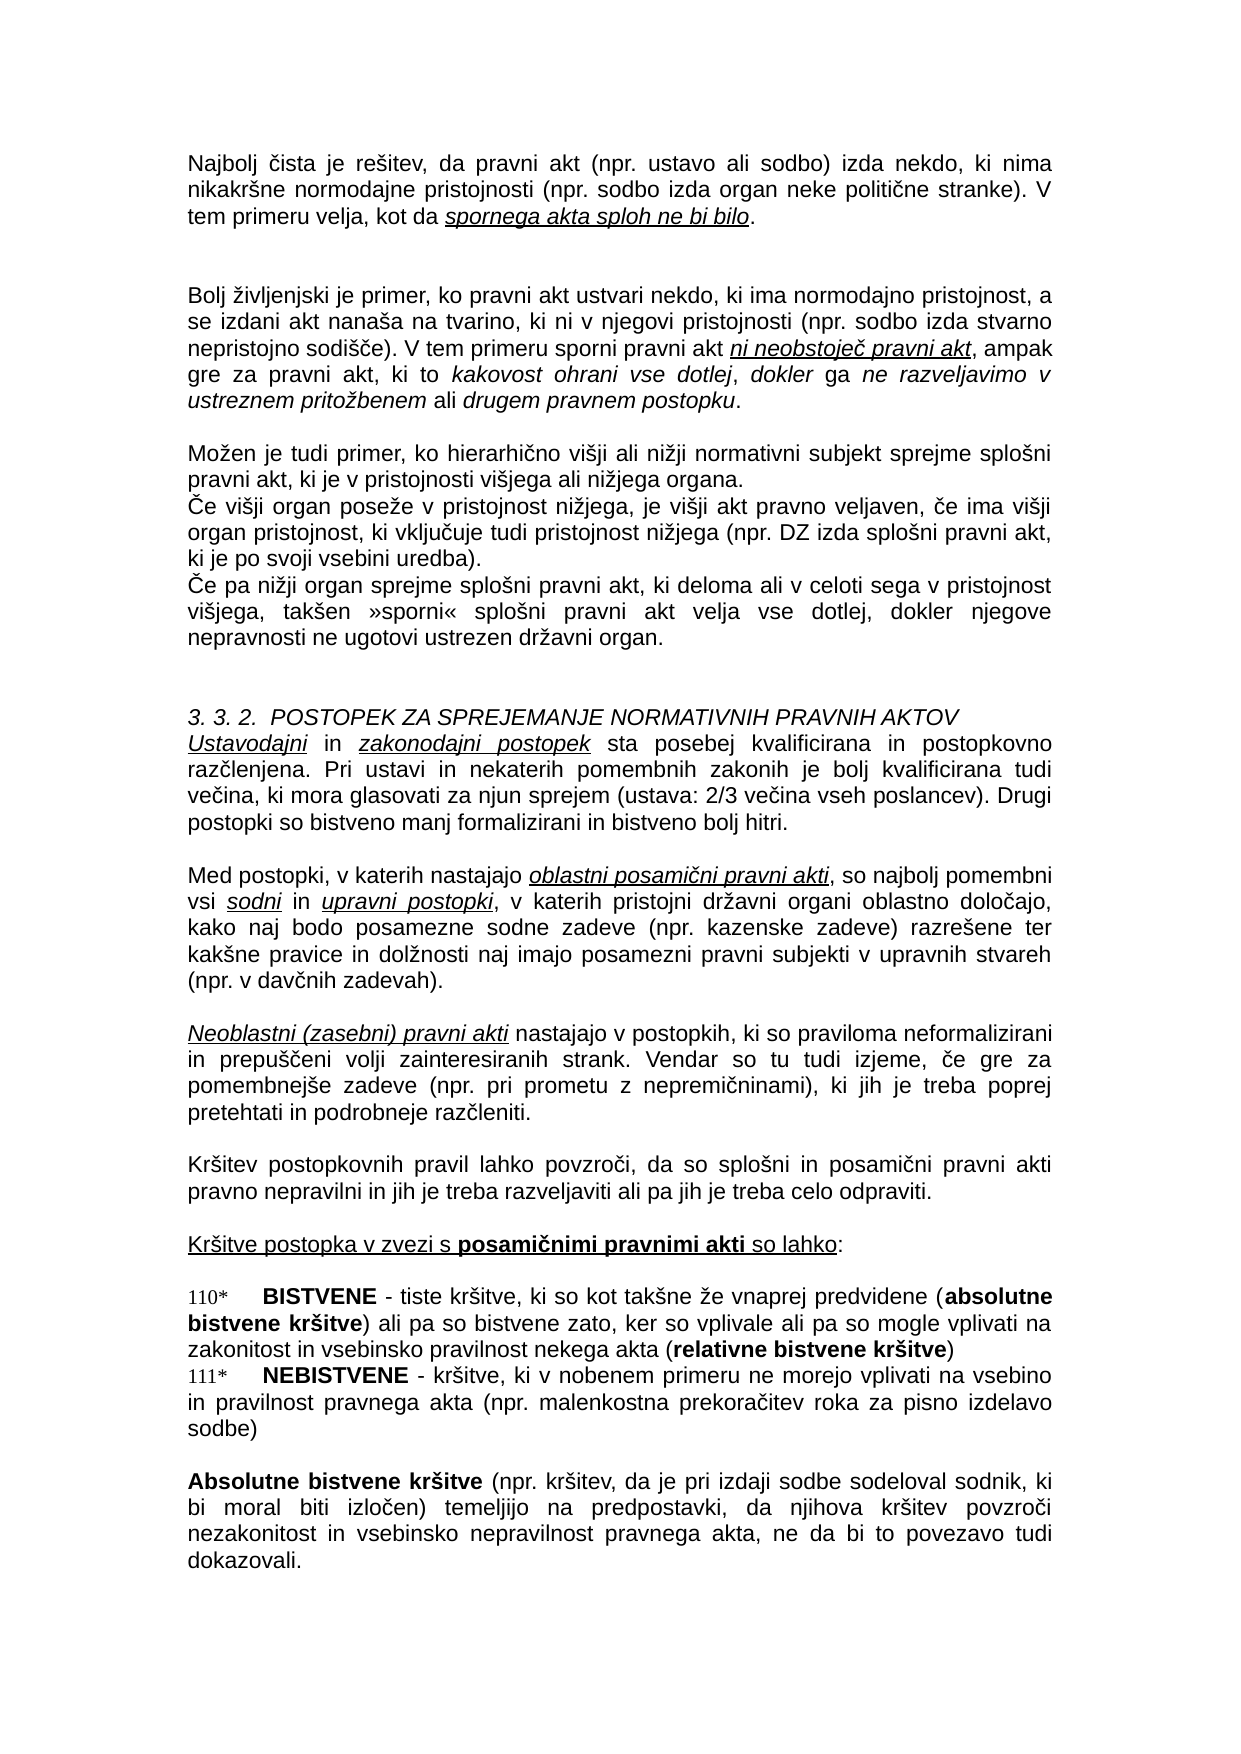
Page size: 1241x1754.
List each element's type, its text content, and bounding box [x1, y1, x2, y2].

text Neoblastni (zasebni) pravni akti nastajajo v postopkih, ki so praviloma neformalizirani in prepuščeni volji zainteresiranih strank. Vendar so tu tudi izjeme, če gre za pomembnejše zadeve (npr. pri prometu z nepremičninami), ki jih je treba poprej pretehtati in podrobneje razčleniti. [187, 1020, 1053, 1125]
text Med postopki, v katerih nastajajo oblastni posamični pravni akti, so najbolj pomembni vsi sodni in upravni postopki, v katerih pristojni državni organi oblastno določajo, kako naj bodo posamezne sodne zadeve (npr. kazenske zadeve) razrešene ter kakšne pravice in dolžnosti naj imajo posamezni pravni subjekti v upravnih stvareh (npr. v davčnih zadevah). [187, 862, 1053, 993]
text Kršitev postopkovnih pravil lahko povzroči, da so splošni in posamični pravni akti pravno nepravilni in jih je treba razveljaviti ali pa jih je treba celo odpraviti. [187, 1151, 1053, 1204]
text Če pa nižji organ sprejme splošni pravni akt, ki deloma ali v celoti sega v pristojnost višjega, takšen »sporni« splošni pravni akt velja vse dotlej, dokler njegove nepravnosti ne ugotovi ustrezen državni organ. [187, 572, 1053, 651]
list BISTVENE - tiste kršitve, ki so kot takšne že vnaprej predvidene (absolutne bistvene kršitve) ali pa so bistvene zato, ker so vplivale ali pa so mogle vplivati na zakonitost in vsebinsko pravilnost nekega akta (relativne bistvene kršitve) [187, 1283, 1053, 1362]
text Bolj življenjski je primer, ko pravni akt ustvari nekdo, ki ima normodajno pristojnost, a se izdani akt nanaša na tvarino, ki ni v njegovi pristojnosti (npr. sodbo izda stvarno nepristojno sodišče). V tem primeru sporni pravni akt ni neobstoječ pravni akt, ampak gre za pravni akt, ki to kakovost ohrani vse dotlej, dokler ga ne razveljavimo v ustreznem pritožbenem ali drugem pravnem postopku. [187, 282, 1053, 413]
text 3. 3. 2. POSTOPEK ZA SPREJEMANJE NORMATIVNIH PRAVNIH AKTOV [187, 703, 1053, 730]
text Absolutne bistvene kršitve (npr. kršitev, da je pri izdaji sodbe sodeloval sodnik, ki bi moral biti izločen) temeljijo na predpostavki, da njihova kršitev povzroči nezakonitost in vsebinsko nepravilnost pravnega akta, ne da bi to povezavo tudi dokazovali. [187, 1468, 1053, 1573]
text Ustavodajni in zakonodajni postopek sta posebej kvalificirana in postopkovno razčlenjena. Pri ustavi in nekaterih pomembnih zakonih je bolj kvalificirana tudi večina, ki mora glasovati za njun sprejem (ustava: 2/3 večina vseh poslancev). Drugi postopki so bistveno manj formalizirani in bistveno bolj hitri. [187, 730, 1053, 835]
list NEBISTVENE - kršitve, ki v nobenem primeru ne morejo vplivati na vsebino in pravilnost pravnega akta (npr. malenkostna prekoračitev roka za pisno izdelavo sodbe) [187, 1362, 1053, 1441]
text Najbolj čista je rešitev, da pravni akt (npr. ustavo ali sodbo) izda nekdo, ki nima nikakršne normodajne pristojnosti (npr. sodbo izda organ neke politične stranke). V tem primeru velja, kot da spornega akta sploh ne bi bilo. [187, 150, 1053, 229]
text Če višji organ poseže v pristojnost nižjega, je višji akt pravno veljaven, če ima višji organ pristojnost, ki vključuje tudi pristojnost nižjega (npr. DZ izda splošni pravni akt, ki je po svoji vsebini uredba). [187, 493, 1053, 572]
text Možen je tudi primer, ko hierarhično višji ali nižji normativni subjekt sprejme splošni pravni akt, ki je v pristojnosti višjega ali nižjega organa. [187, 440, 1053, 493]
text Kršitve postopka v zvezi s posamičnimi pravnimi akti so lahko: [187, 1231, 1053, 1257]
